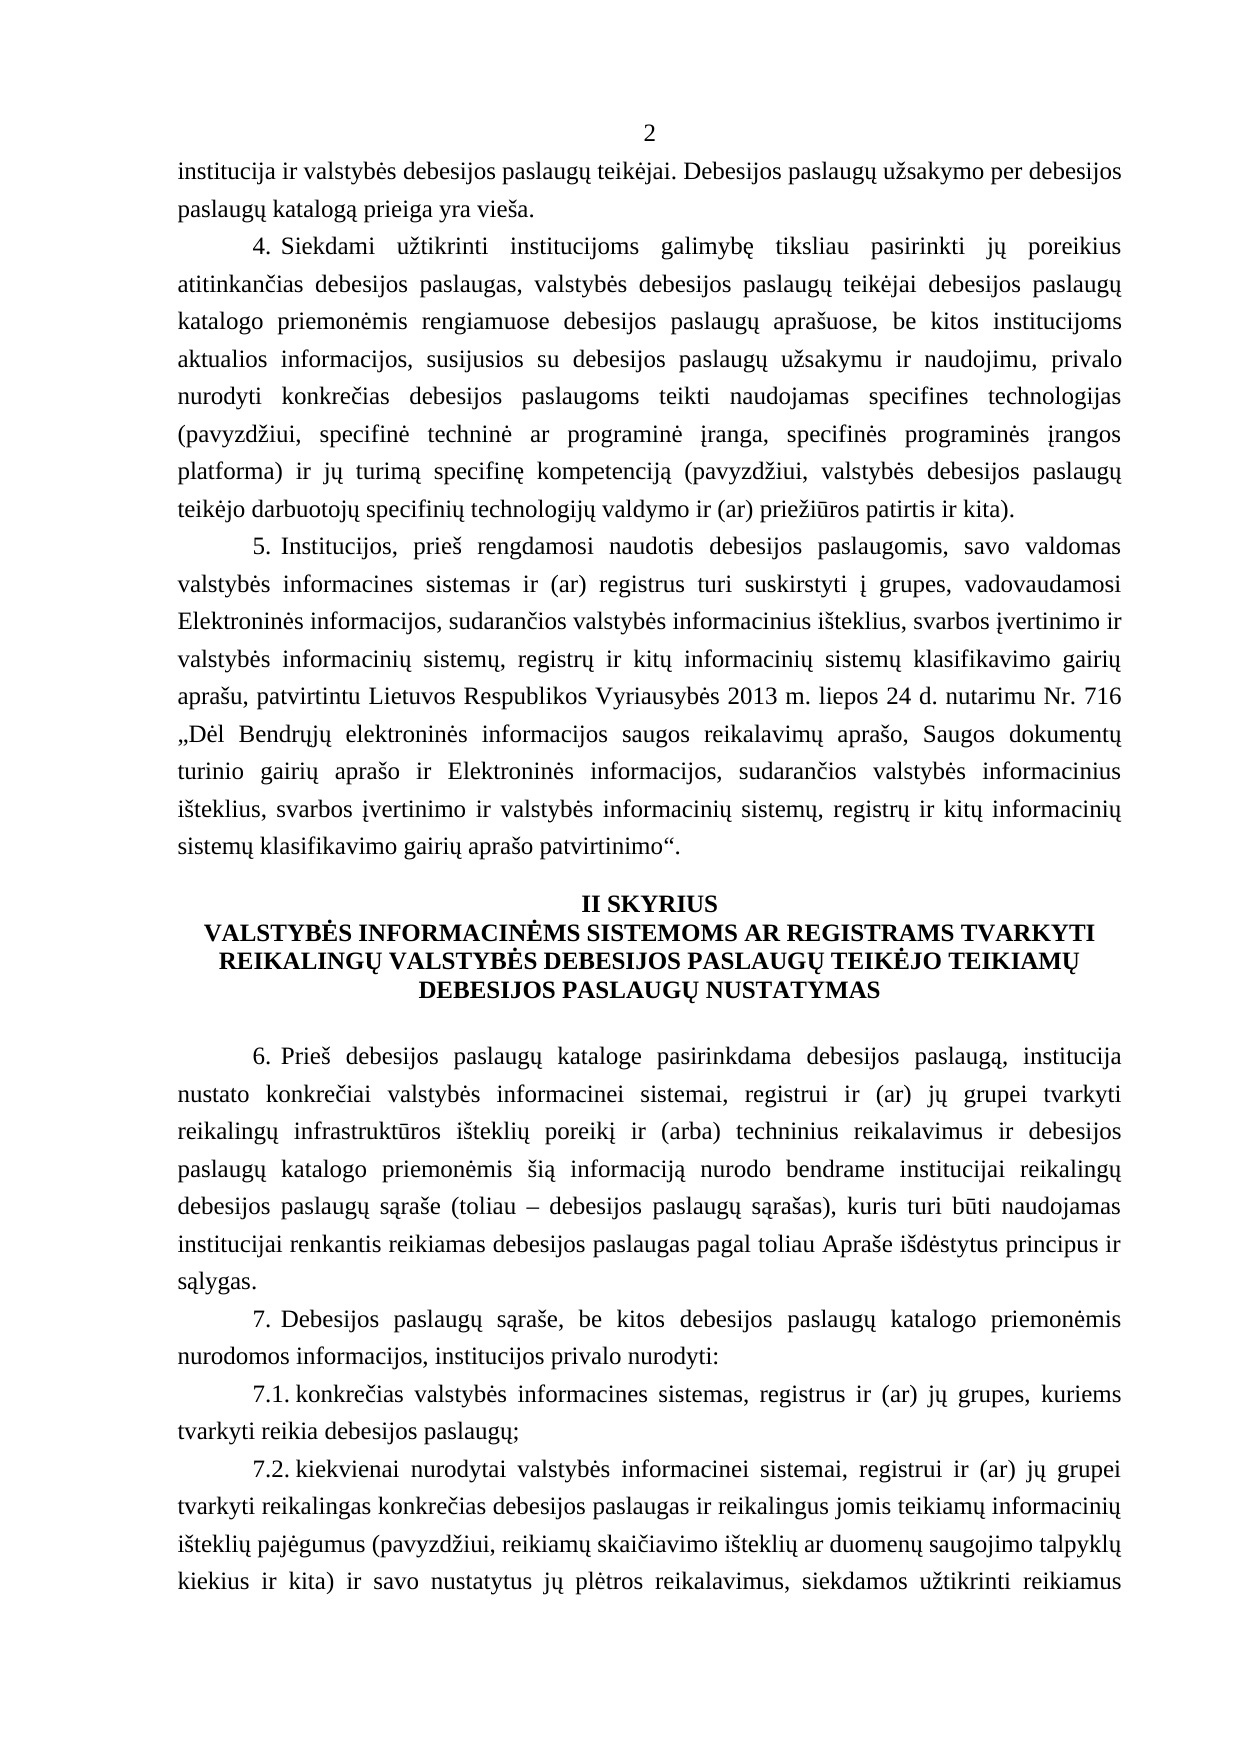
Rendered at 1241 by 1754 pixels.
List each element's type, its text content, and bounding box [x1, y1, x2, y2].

text 6. Prieš debesijos paslaugų kataloge pasirinkdama debesijos paslaugą, institucija nustato konkrečiai valstybės informacinei sistemai, registrui ir (ar) jų grupei tvarkyti reikalingų infrastruktūros išteklių poreikį ir (arba) techninius reikalavimus ir debesijos paslaugų katalogo priemonėmis šią informaciją nurodo bendrame institucijai reikalingų debesijos paslaugų sąraše (toliau – debesijos paslaugų sąrašas), kuris turi būti naudojamas institucijai renkantis reikiamas debesijos paslaugas pagal toliau Apraše išdėstytus principus ir sąlygas. [177, 1033, 1122, 1295]
text II SKYRIUS [177, 889, 1122, 918]
text 7. Debesijos paslaugų sąraše, be kitos debesijos paslaugų katalogo priemonėmis nurodomos informacijos, institucijos privalo nurodyti: [177, 1295, 1122, 1370]
text 7.1. konkrečias valstybės informacines sistemas, registrus ir (ar) jų grupes, kuriems tvarkyti reikia debesijos paslaugų; [177, 1370, 1122, 1445]
text 5. Institucijos, prieš rengdamosi naudotis debesijos paslaugomis, savo valdomas valstybės informacines sistemas ir (ar) registrus turi suskirstyti į grupes, vadovaudamosi Elektroninės informacijos, sudarančios valstybės informacinius išteklius, svarbos įvertinimo ir valstybės informacinių sistemų, registrų ir kitų informacinių sistemų klasifikavimo gairių aprašu, patvirtintu Lietuvos Respublikos Vyriausybės 2013 m. liepos 24 d. nutarimu Nr. 716 „Dėl Bendrųjų elektroninės informacijos saugos reikalavimų aprašo, Saugos dokumentų turinio gairių aprašo ir Elektroninės informacijos, sudarančios valstybės informacinius išteklius, svarbos įvertinimo ir valstybės informacinių sistemų, registrų ir kitų informacinių sistemų klasifikavimo gairių aprašo patvirtinimo“. [177, 523, 1122, 860]
text institucija ir valstybės debesijos paslaugų teikėjai. Debesijos paslaugų užsakymo per debesijos paslaugų katalogą prieiga yra vieša. [177, 148, 1122, 223]
text 7.2. kiekvienai nurodytai valstybės informacinei sistemai, registrui ir (ar) jų grupei tvarkyti reikalingas konkrečias debesijos paslaugas ir reikalingus jomis teikiamų informacinių išteklių pajėgumus (pavyzdžiui, reikiamų skaičiavimo išteklių ar duomenų saugojimo talpyklų kiekius ir kita) ir savo nustatytus jų plėtros reikalavimus, siekdamos užtikrinti reikiamus [177, 1445, 1122, 1595]
text VALSTYBĖS INFORMACINĖMS SISTEMOMS AR REGISTRAMS TVARKYTI REIKALINGŲ VALSTYBĖS DEBESIJOS PASLAUGŲ TEIKĖJO TEIKIAMŲ DEBESIJOS PASLAUGŲ NUSTATYMAS [177, 918, 1122, 1004]
text 4. Siekdami užtikrinti institucijoms galimybę tiksliau pasirinkti jų poreikius atitinkančias debesijos paslaugas, valstybės debesijos paslaugų teikėjai debesijos paslaugų katalogo priemonėmis rengiamuose debesijos paslaugų aprašuose, be kitos institucijoms aktualios informacijos, susijusios su debesijos paslaugų užsakymu ir naudojimu, privalo nurodyti konkrečias debesijos paslaugoms teikti naudojamas specifines technologijas (pavyzdžiui, specifinė techninė ar programinė įranga, specifinės programinės įrangos platforma) ir jų turimą specifinę kompetenciją (pavyzdžiui, valstybės debesijos paslaugų teikėjo darbuotojų specifinių technologijų valdymo ir (ar) priežiūros patirtis ir kita). [177, 223, 1122, 523]
